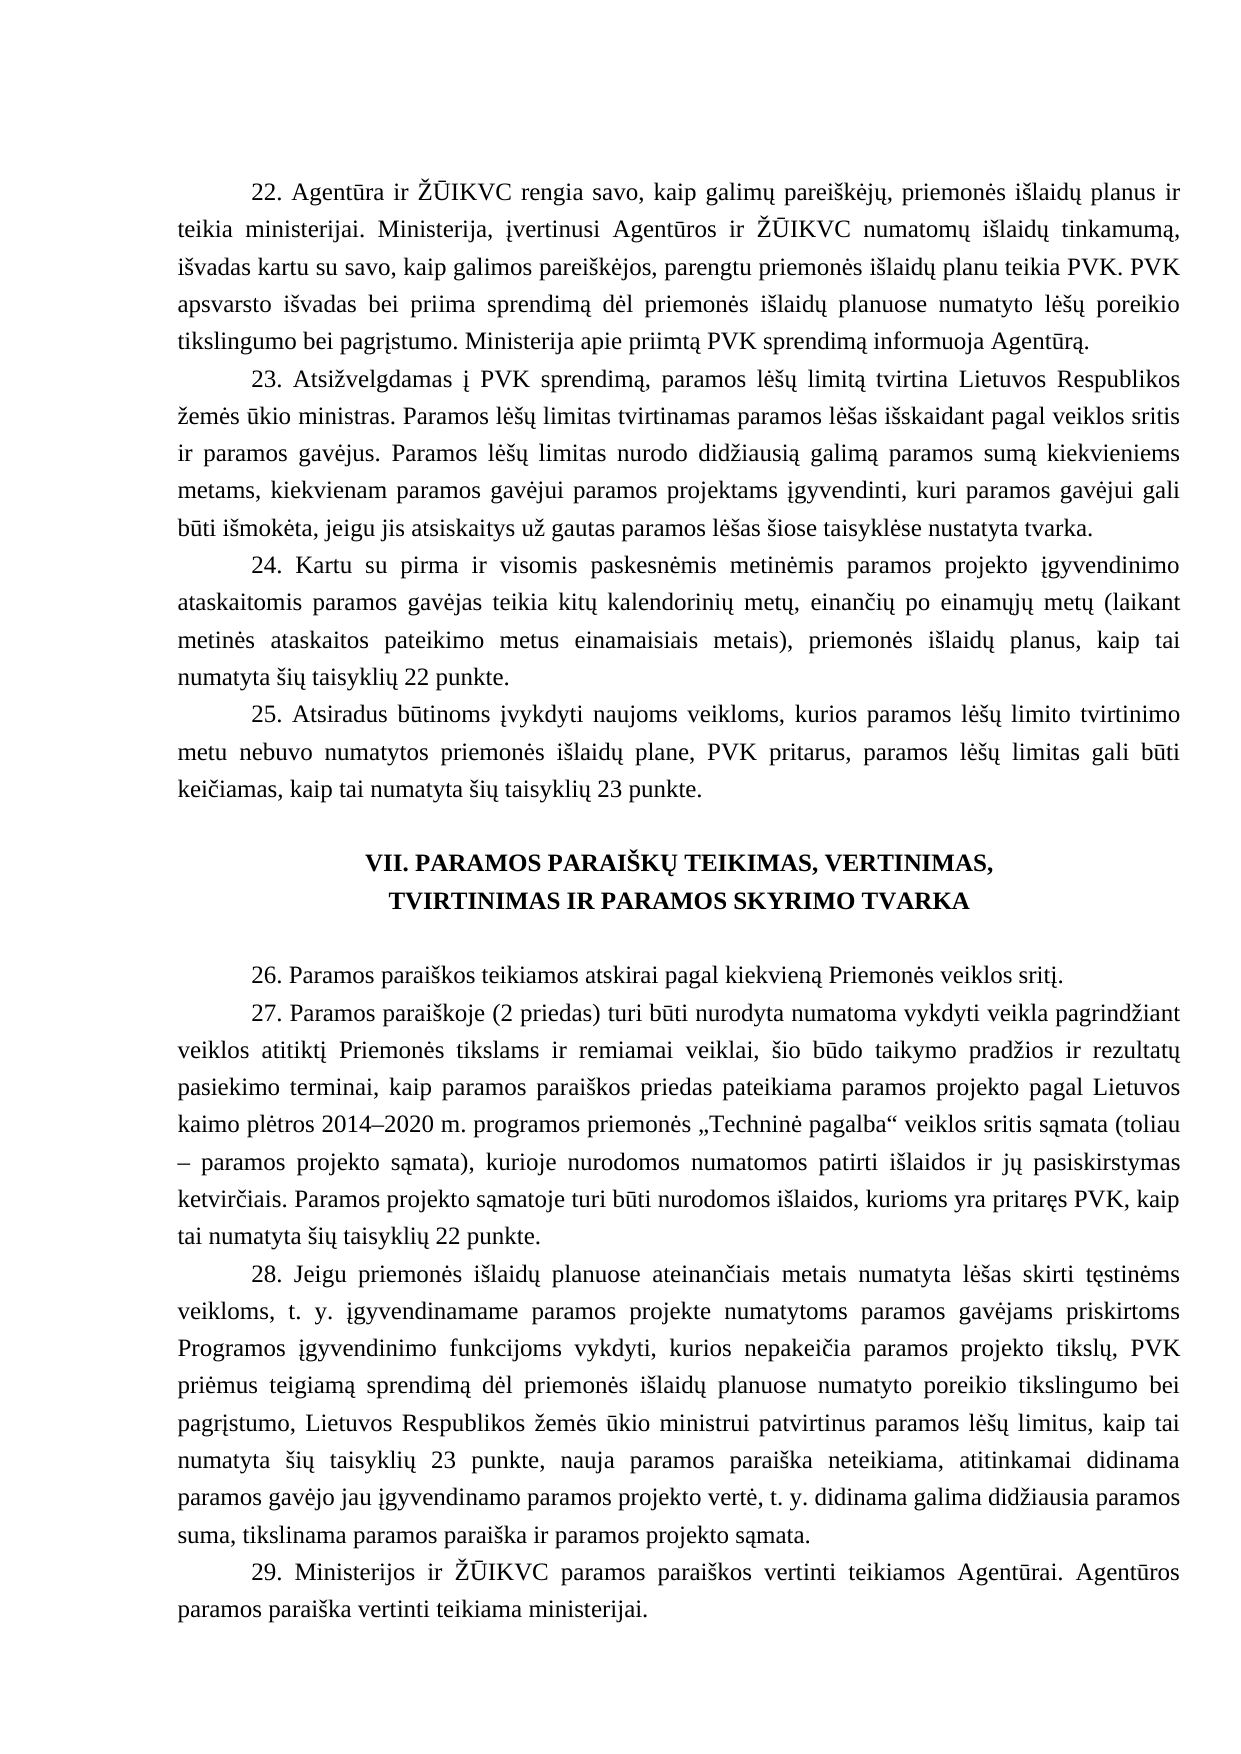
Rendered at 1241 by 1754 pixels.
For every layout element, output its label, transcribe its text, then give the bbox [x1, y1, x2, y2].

text 27. Paramos paraiškoje (2 priedas) turi būti nurodyta numatoma vykdyti veikla pagrindžiant veiklos atitiktį Priemonės tikslams ir remiamai veiklai, šio būdo taikymo pradžios ir rezultatų pasiekimo terminai, kaip paramos paraiškos priedas pateikiama paramos projekto pagal Lietuvos kaimo plėtros 2014–2020 m. programos priemonės „Techninė pagalba“ veiklos sritis sąmata (toliau – paramos projekto sąmata), kurioje nurodomos numatomos patirti išlaidos ir jų pasiskirstymas ketvirčiais. Paramos projekto sąmatoje turi būti nurodomos išlaidos, kurioms yra pritaręs PVK, kaip tai numatyta šių taisyklių 22 punkte. [177, 998, 1181, 1250]
text 25. Atsiradus būtinoms įvykdyti naujoms veikloms, kurios paramos lėšų limito tvirtinimo metu nebuvo numatytos priemonės išlaidų plane, PVK pritarus, paramos lėšų limitas gali būti keičiamas, kaip tai numatyta šių taisyklių 23 punkte. [177, 699, 1181, 803]
text VII. PARAMOS PARAIŠKŲ TEIKIMAS, VERTINIMAS, [177, 848, 1181, 877]
text 26. Paramos paraiškos teikiamos atskirai pagal kiekvieną Priemonės veiklos sritį. [177, 960, 1181, 989]
text 22. Agentūra ir ŽŪIKVC rengia savo, kaip galimų pareiškėjų, priemonės išlaidų planus ir teikia ministerijai. Ministerija, įvertinusi Agentūros ir ŽŪIKVC numatomų išlaidų tinkamumą, išvadas kartu su savo, kaip galimos pareiškėjos, parengtu priemonės išlaidų planu teikia PVK. PVK apsvarsto išvadas bei priima sprendimą dėl priemonės išlaidų planuose numatyto lėšų poreikio tikslingumo bei pagrįstumo. Ministerija apie priimtą PVK sprendimą informuoja Agentūrą. [177, 177, 1181, 355]
text 29. Ministerijos ir ŽŪIKVC paramos paraiškos vertinti teikiamos Agentūrai. Agentūros paramos paraiška vertinti teikiama ministerijai. [177, 1557, 1181, 1623]
text 24. Kartu su pirma ir visomis paskesnėmis metinėmis paramos projekto įgyvendinimo ataskaitomis paramos gavėjas teikia kitų kalendorinių metų, einančių po einamųjų metų (laikant metinės ataskaitos pateikimo metus einamaisiais metais), priemonės išlaidų planus, kaip tai numatyta šių taisyklių 22 punkte. [177, 550, 1181, 691]
text TVIRTINIMAS IR PARAMOS SKYRIMO TVARKA [177, 886, 1181, 914]
text 23. Atsižvelgdamas į PVK sprendimą, paramos lėšų limitą tvirtina Lietuvos Respublikos žemės ūkio ministras. Paramos lėšų limitas tvirtinamas paramos lėšas išskaidant pagal veiklos sritis ir paramos gavėjus. Paramos lėšų limitas nurodo didžiausią galimą paramos sumą kiekvieniems metams, kiekvienam paramos gavėjui paramos projektams įgyvendinti, kuri paramos gavėjui gali būti išmokėta, jeigu jis atsiskaitys už gautas paramos lėšas šiose taisyklėse nustatyta tvarka. [177, 364, 1181, 542]
text 28. Jeigu priemonės išlaidų planuose ateinančiais metais numatyta lėšas skirti tęstinėms veikloms, t. y. įgyvendinamame paramos projekte numatytoms paramos gavėjams priskirtoms Programos įgyvendinimo funkcijoms vykdyti, kurios nepakeičia paramos projekto tikslų, PVK priėmus teigiamą sprendimą dėl priemonės išlaidų planuose numatyto poreikio tikslingumo bei pagrįstumo, Lietuvos Respublikos žemės ūkio ministrui patvirtinus paramos lėšų limitus, kaip tai numatyta šių taisyklių 23 punkte, nauja paramos paraiška neteikiama, atitinkamai didinama paramos gavėjo jau įgyvendinamo paramos projekto vertė, t. y. didinama galima didžiausia paramos suma, tikslinama paramos paraiška ir paramos projekto sąmata. [177, 1259, 1181, 1548]
